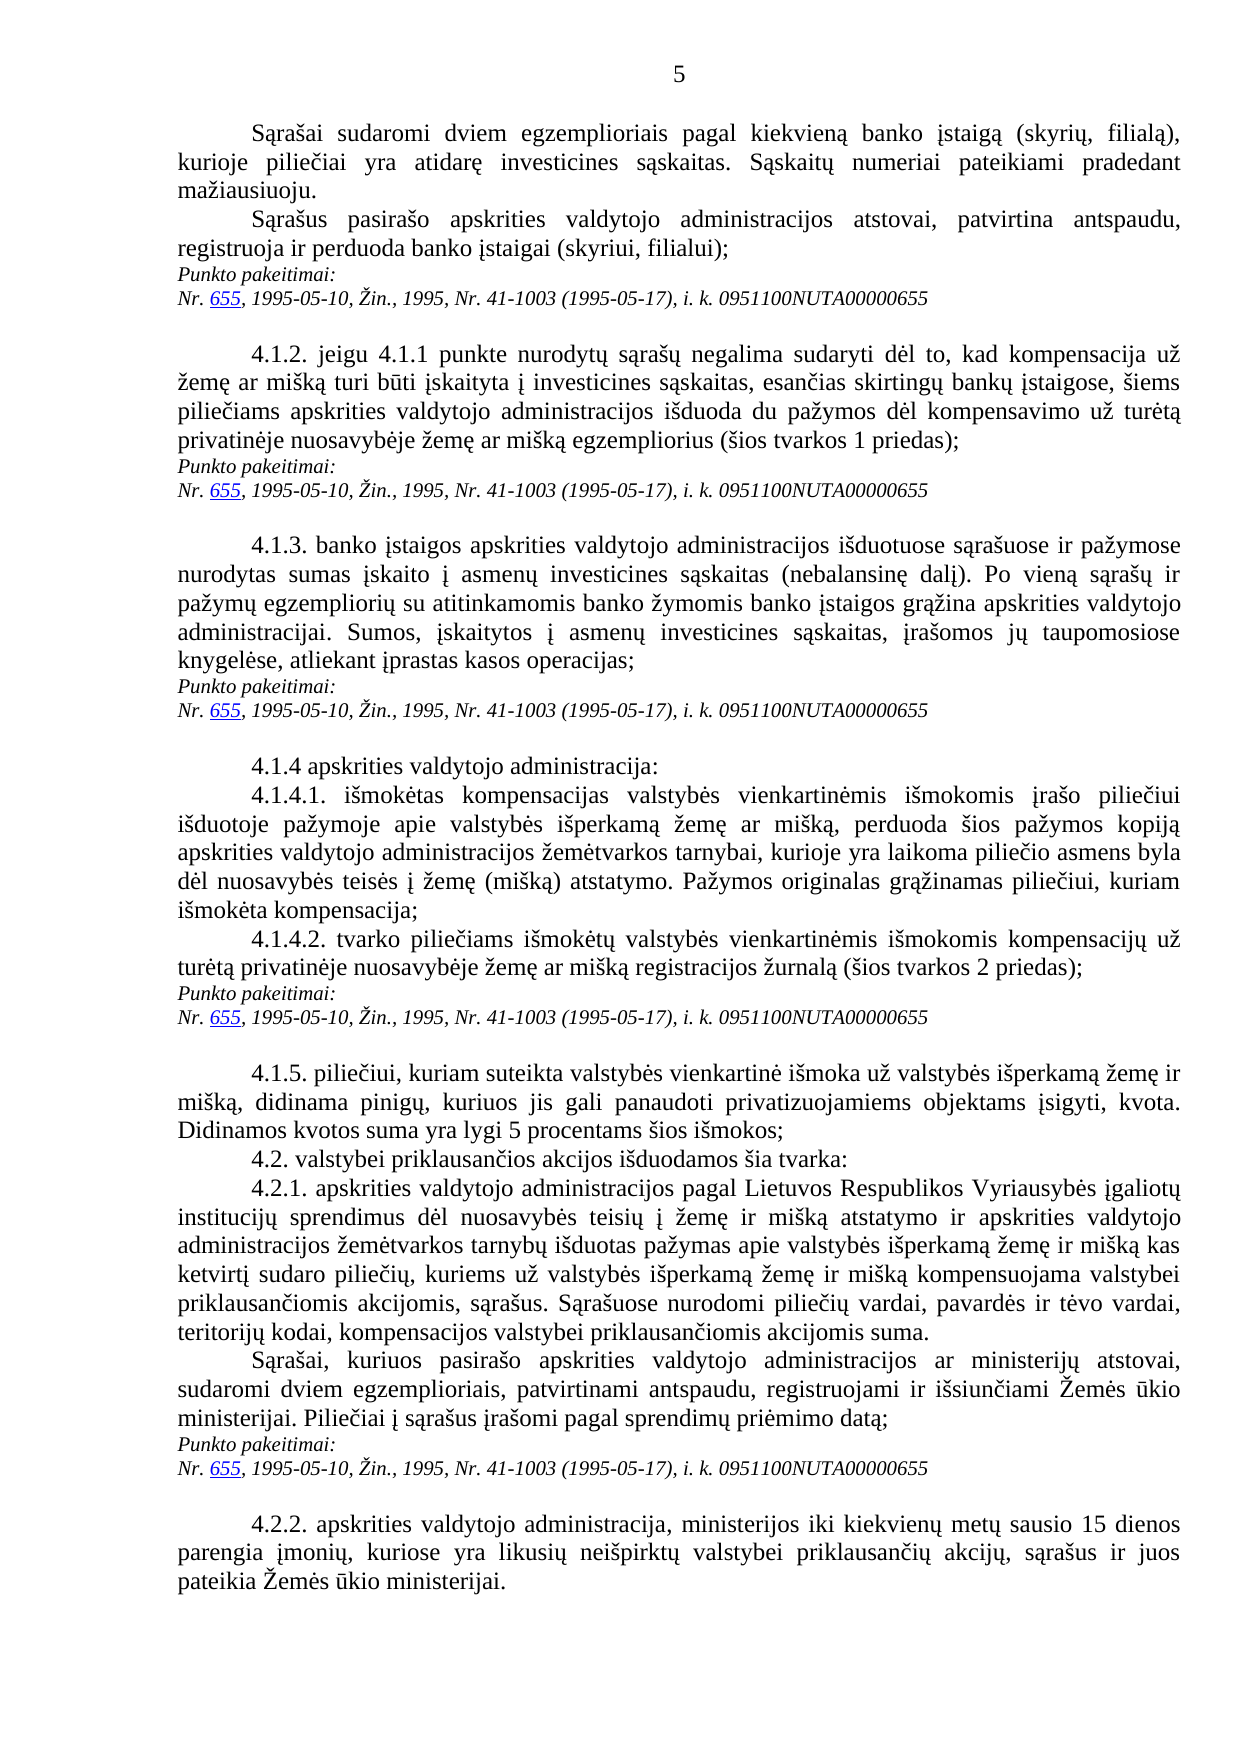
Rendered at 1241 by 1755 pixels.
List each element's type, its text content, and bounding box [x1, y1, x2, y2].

text 4.1.4.2. tvarko piliečiams išmokėtų valstybės vienkartinėmis išmokomis kompensacijų už turėtą privatinėje nuosavybėje žemę ar mišką registracijos žurnalą (šios tvarkos 2 priedas); [177, 924, 1181, 981]
text 4.1.4 apskrities valdytojo administracija: [177, 751, 1181, 780]
text 4.2. valstybei priklausančios akcijos išduodamos šia tvarka: [177, 1144, 1181, 1173]
text Nr. 655, 1995-05-10, Žin., 1995, Nr. 41-1003 (1995-05-17), i. k. 0951100NUTA00000655 [177, 286, 1181, 310]
text 4.1.4.1. išmokėtas kompensacijas valstybės vienkartinėmis išmokomis įrašo piliečiui išduotoje pažymoje apie valstybės išperkamą žemę ar mišką, perduoda šios pažymos kopiją apskrities valdytojo administracijos žemėtvarkos tarnybai, kurioje yra laikoma piliečio asmens byla dėl nuosavybės teisės į žemę (mišką) atstatymo. Pažymos originalas grąžinamas piliečiui, kuriam išmokėta kompensacija; [177, 780, 1181, 924]
text Punkto pakeitimai: [177, 454, 1181, 478]
text 4.1.3. banko įstaigos apskrities valdytojo administracijos išduotuose sąrašuose ir pažymose nurodytas sumas įskaito į asmenų investicines sąskaitas (nebalansinę dalį). Po vieną sąrašų ir pažymų egzempliorių su atitinkamomis banko žymomis banko įstaigos grąžina apskrities valdytojo administracijai. Sumos, įskaitytos į asmenų investicines sąskaitas, įrašomos jų taupomosiose knygelėse, atliekant įprastas kasos operacijas; [177, 531, 1181, 674]
text Sąrašai sudaromi dviem egzemplioriais pagal kiekvieną banko įstaigą (skyrių, filialą), kurioje piliečiai yra atidarę investicines sąskaitas. Sąskaitų numeriai pateikiami pradedant mažiausiuoju. [177, 118, 1181, 204]
text Punkto pakeitimai: [177, 1432, 1181, 1456]
text Sąrašai, kuriuos pasirašo apskrities valdytojo administracijos ar ministerijų atstovai, sudaromi dviem egzemplioriais, patvirtinami antspaudu, registruojami ir išsiunčiami Žemės ūkio ministerijai. Piliečiai į sąrašus įrašomi pagal sprendimų priėmimo datą; [177, 1346, 1181, 1432]
text Punkto pakeitimai: [177, 674, 1181, 698]
text 4.2.1. apskrities valdytojo administracijos pagal Lietuvos Respublikos Vyriausybės įgaliotų institucijų sprendimus dėl nuosavybės teisių į žemę ir mišką atstatymo ir apskrities valdytojo administracijos žemėtvarkos tarnybų išduotas pažymas apie valstybės išperkamą žemę ir mišką kas ketvirtį sudaro piliečių, kuriems už valstybės išperkamą žemę ir mišką kompensuojama valstybei priklausančiomis akcijomis, sąrašus. Sąrašuose nurodomi piliečių vardai, pavardės ir tėvo vardai, teritorijų kodai, kompensacijos valstybei priklausančiomis akcijomis suma. [177, 1173, 1181, 1346]
text Nr. 655, 1995-05-10, Žin., 1995, Nr. 41-1003 (1995-05-17), i. k. 0951100NUTA00000655 [177, 478, 1181, 502]
text Punkto pakeitimai: [177, 262, 1181, 286]
text 4.1.2. jeigu 4.1.1 punkte nurodytų sąrašų negalima sudaryti dėl to, kad kompensacija už žemę ar mišką turi būti įskaityta į investicines sąskaitas, esančias skirtingų bankų įstaigose, šiems piliečiams apskrities valdytojo administracijos išduoda du pažymos dėl kompensavimo už turėtą privatinėje nuosavybėje žemę ar mišką egzempliorius (šios tvarkos 1 priedas); [177, 339, 1181, 454]
text Sąrašus pasirašo apskrities valdytojo administracijos atstovai, patvirtina antspaudu, registruoja ir perduoda banko įstaigai (skyriui, filialui); [177, 204, 1181, 262]
text Punkto pakeitimai: [177, 981, 1181, 1005]
text Nr. 655, 1995-05-10, Žin., 1995, Nr. 41-1003 (1995-05-17), i. k. 0951100NUTA00000655 [177, 698, 1181, 722]
text 4.2.2. apskrities valdytojo administracija, ministerijos iki kiekvienų metų sausio 15 dienos parengia įmonių, kuriose yra likusių neišpirktų valstybei priklausančių akcijų, sąrašus ir juos pateikia Žemės ūkio ministerijai. [177, 1509, 1181, 1595]
text Nr. 655, 1995-05-10, Žin., 1995, Nr. 41-1003 (1995-05-17), i. k. 0951100NUTA00000655 [177, 1005, 1181, 1029]
text Nr. 655, 1995-05-10, Žin., 1995, Nr. 41-1003 (1995-05-17), i. k. 0951100NUTA00000655 [177, 1456, 1181, 1480]
text 4.1.5. piliečiui, kuriam suteikta valstybės vienkartinė išmoka už valstybės išperkamą žemę ir mišką, didinama pinigų, kuriuos jis gali panaudoti privatizuojamiems objektams įsigyti, kvota. Didinamos kvotos suma yra lygi 5 procentams šios išmokos; [177, 1058, 1181, 1144]
